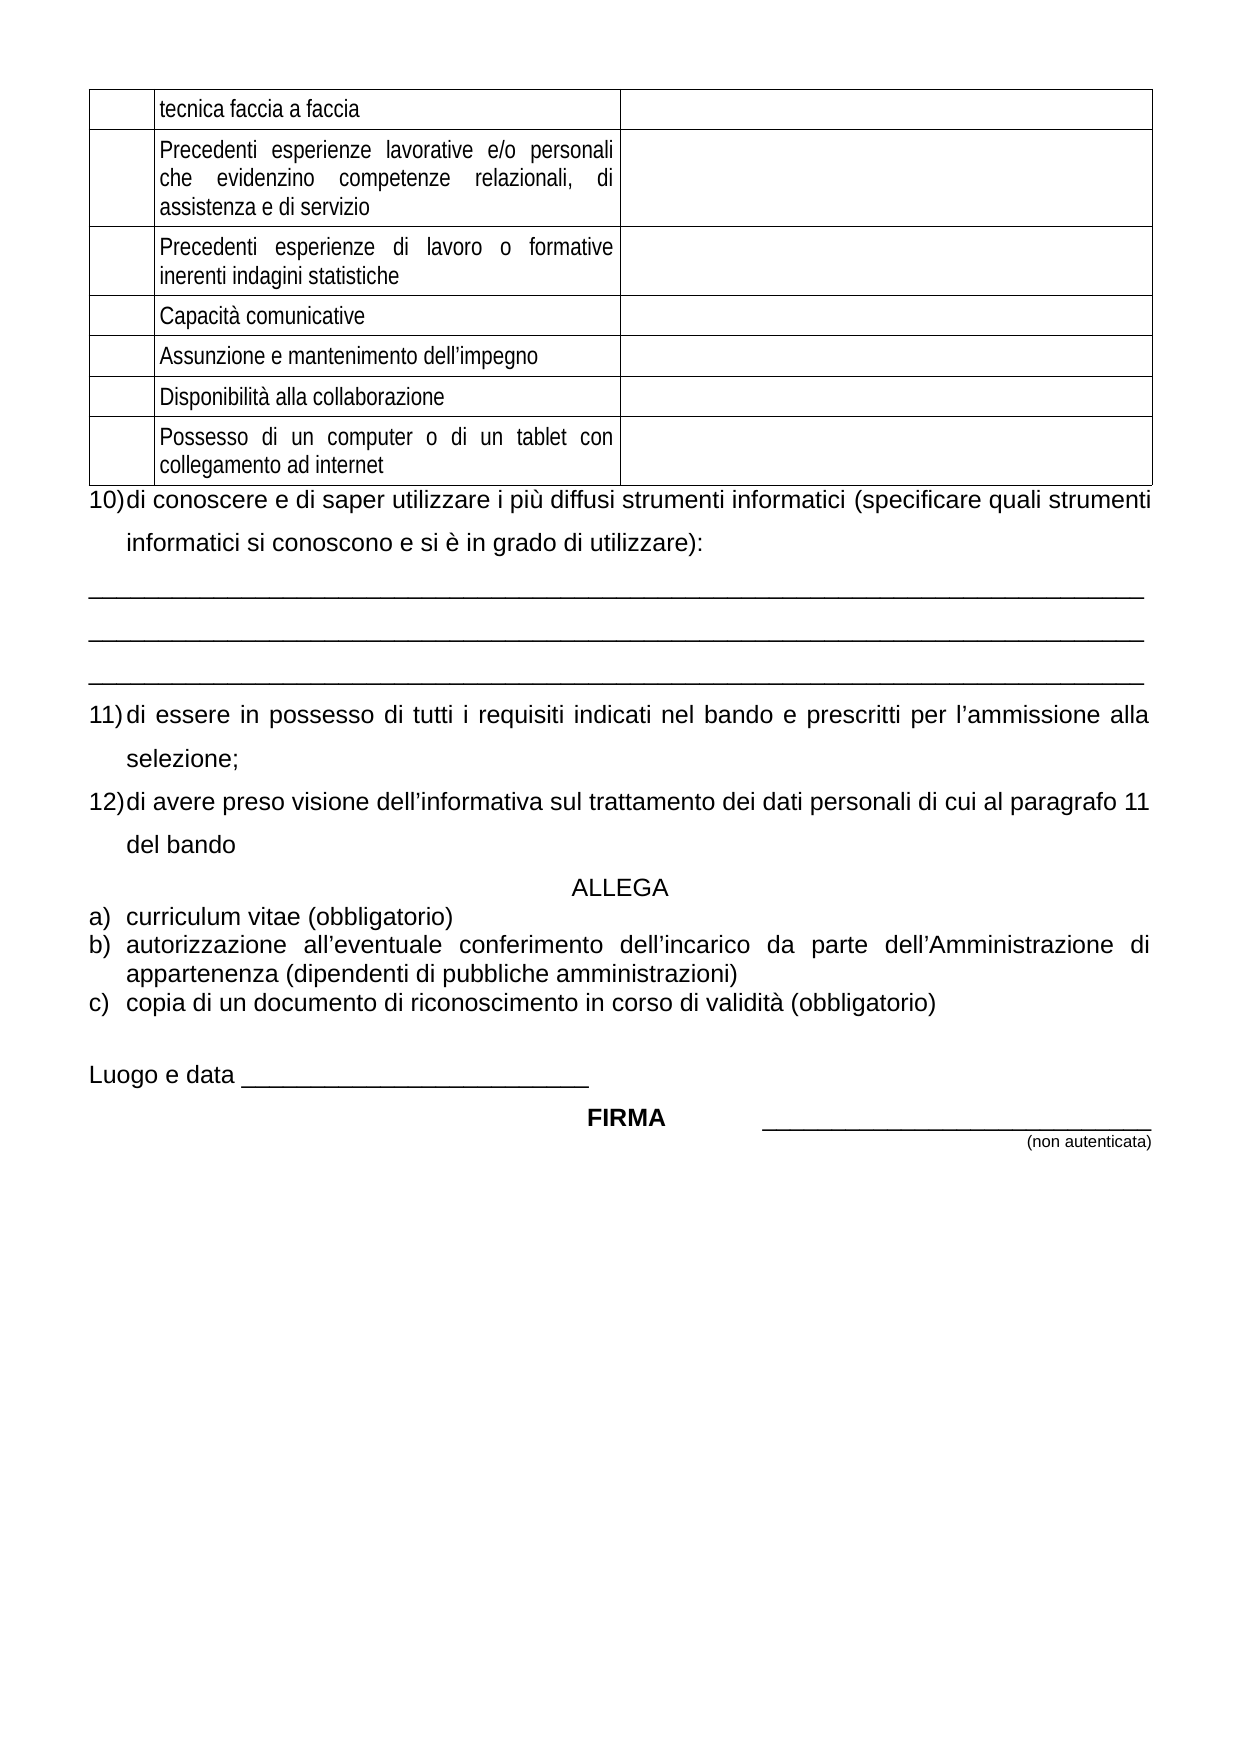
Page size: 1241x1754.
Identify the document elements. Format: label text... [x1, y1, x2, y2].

table_cell Capacità comunicative [155, 296, 620, 335]
table_cell [621, 336, 1152, 376]
table_cell [90, 336, 154, 376]
text ____________________________________________________________________________________________________________________________________________________________________________________________________________________________________ [89, 571, 1152, 686]
list copia di un documento di riconoscimento in corso di validità (obbligatorio) [89, 988, 1152, 1017]
table_cell [621, 227, 1152, 295]
list di conoscere e di saper utilizzare i più diffusi strumenti informatici (specificare quali strumenti informatici si conoscono e si è in grado di utilizzare): [89, 486, 1152, 557]
text FIRMA ____________________________ [89, 1103, 1152, 1132]
table_cell [90, 90, 154, 129]
table_cell [621, 417, 1152, 485]
list di avere preso visione dell’informativa sul trattamento dei dati personali di cui al paragrafo 11 del bando [89, 787, 1152, 858]
table_cell Possesso di un computer o di un tablet con collegamento ad internet [155, 417, 620, 485]
table_cell Disponibilità alla collaborazione [155, 377, 620, 416]
table_cell [621, 296, 1152, 335]
table_cell Precedenti esperienze lavorative e/o personali che evidenzino competenze relazionali, di assistenza e di servizio [155, 130, 620, 226]
text ALLEGA [89, 873, 1152, 902]
table_cell [90, 417, 154, 485]
table_cell Precedenti esperienze di lavoro o formative inerenti indagini statistiche [155, 227, 620, 295]
list autorizzazione all’eventuale conferimento dell’incarico da parte dell’Amministrazione di appartenenza (dipendenti di pubbliche amministrazioni) [89, 930, 1152, 988]
text (non autenticata) [89, 1132, 1152, 1151]
table_cell [621, 90, 1152, 129]
table_cell [90, 130, 154, 226]
list di essere in possesso di tutti i requisiti indicati nel bando e prescritti per l’ammissione alla selezione; [89, 700, 1152, 772]
table_cell [90, 296, 154, 335]
table_cell [621, 130, 1152, 226]
table_cell [90, 377, 154, 416]
table_cell [621, 377, 1152, 416]
table_cell tecnica faccia a faccia [155, 90, 620, 129]
text Luogo e data _________________________ [89, 1060, 1152, 1088]
table_cell Assunzione e mantenimento dell’impegno [155, 336, 620, 376]
list curriculum vitae (obbligatorio) [89, 902, 1152, 930]
table_cell [90, 227, 154, 295]
